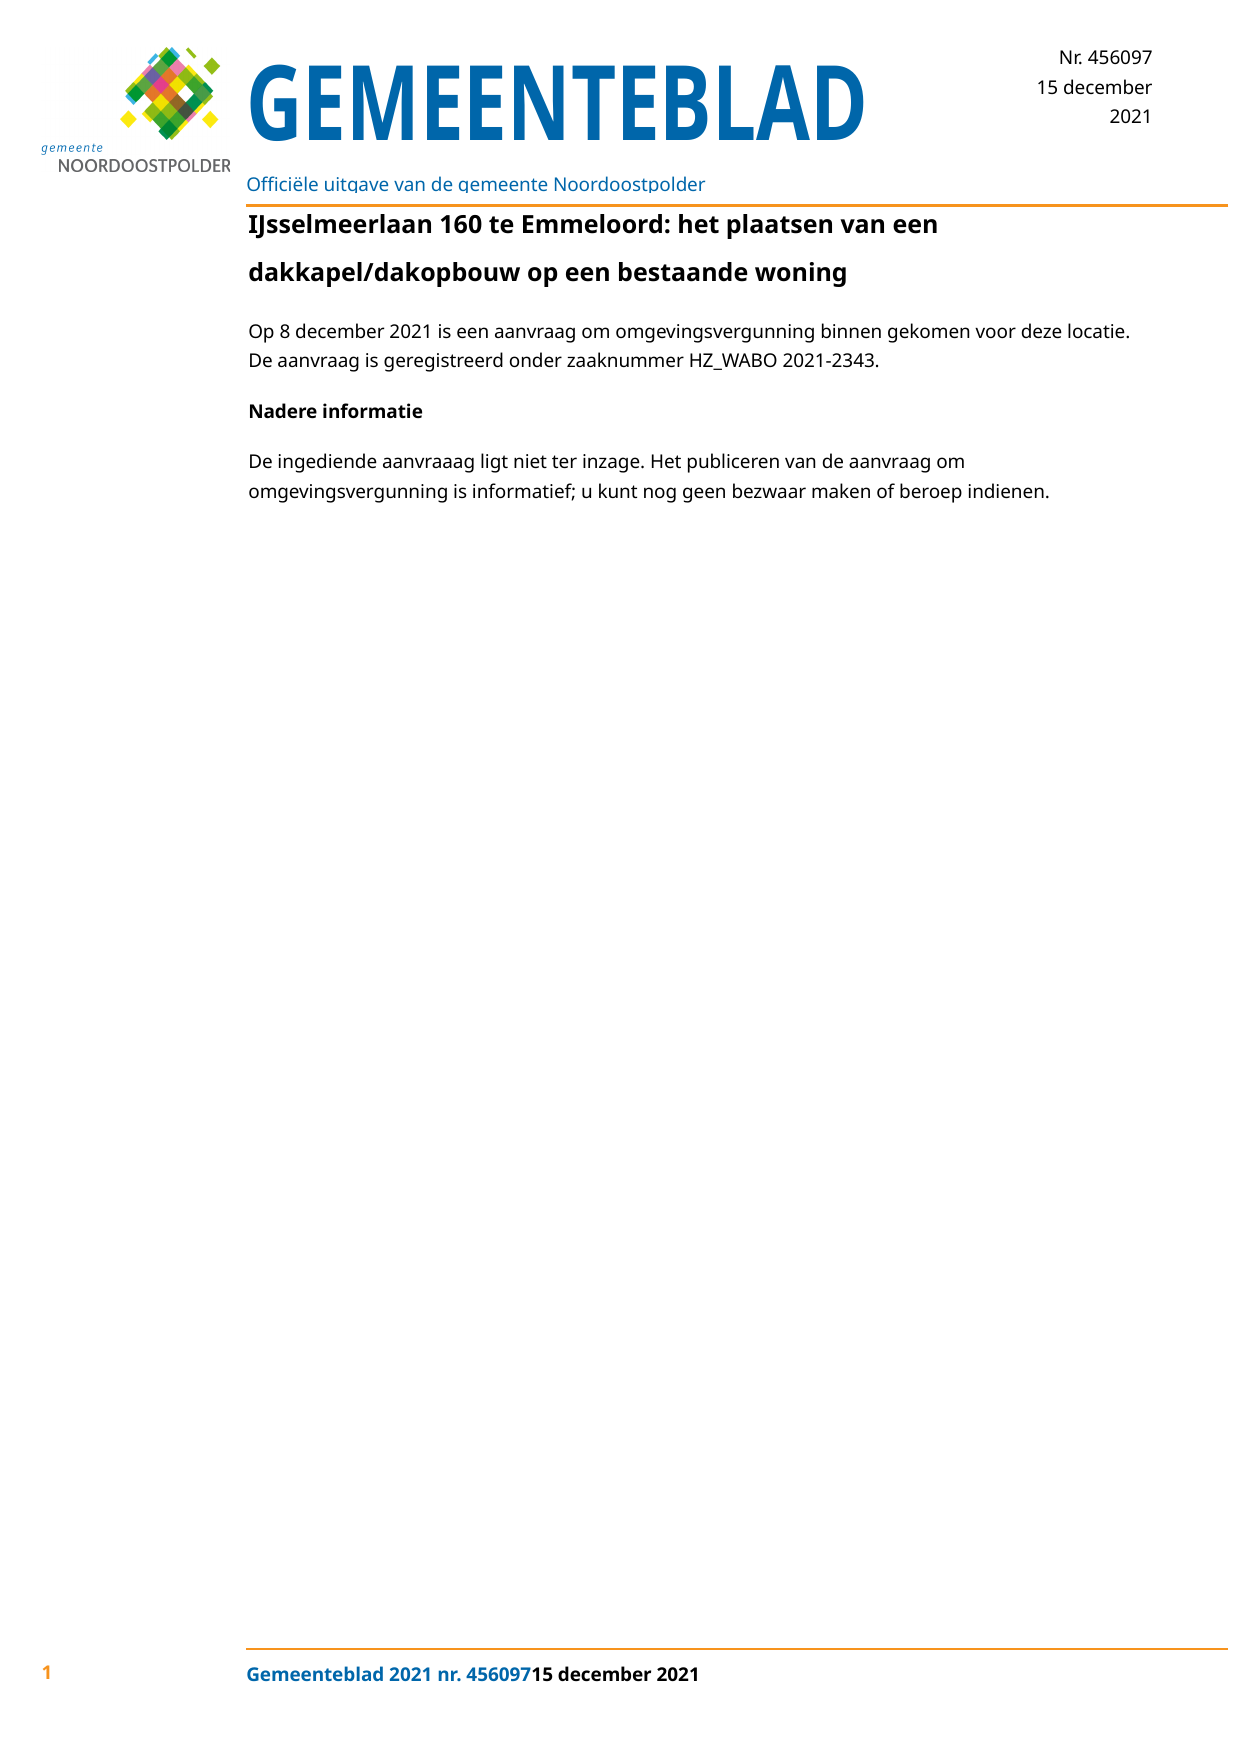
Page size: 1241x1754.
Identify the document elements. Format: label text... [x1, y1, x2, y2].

text De ingediende aanvraaag ligt niet ter inzage. Het publiceren van de aanvraag om omgevingsvergunning is informatief; u kunt nog geen bezwaar maken of beroep indienen. [248, 448, 1152, 504]
picture [41, 47, 231, 172]
text Nadere informatie [248, 398, 1152, 424]
text Op 8 december 2021 is een aanvraag om omgevingsvergunning binnen gekomen voor deze locatie. De aanvraag is geregistreerd onder zaaknummer HZ_WABO 2021-2343. [248, 318, 1152, 373]
text IJsselmeerlaan 160 te Emmeloord: het plaatsen van een dakkapel/dakopbouw op een bestaande woning [248, 207, 1152, 288]
